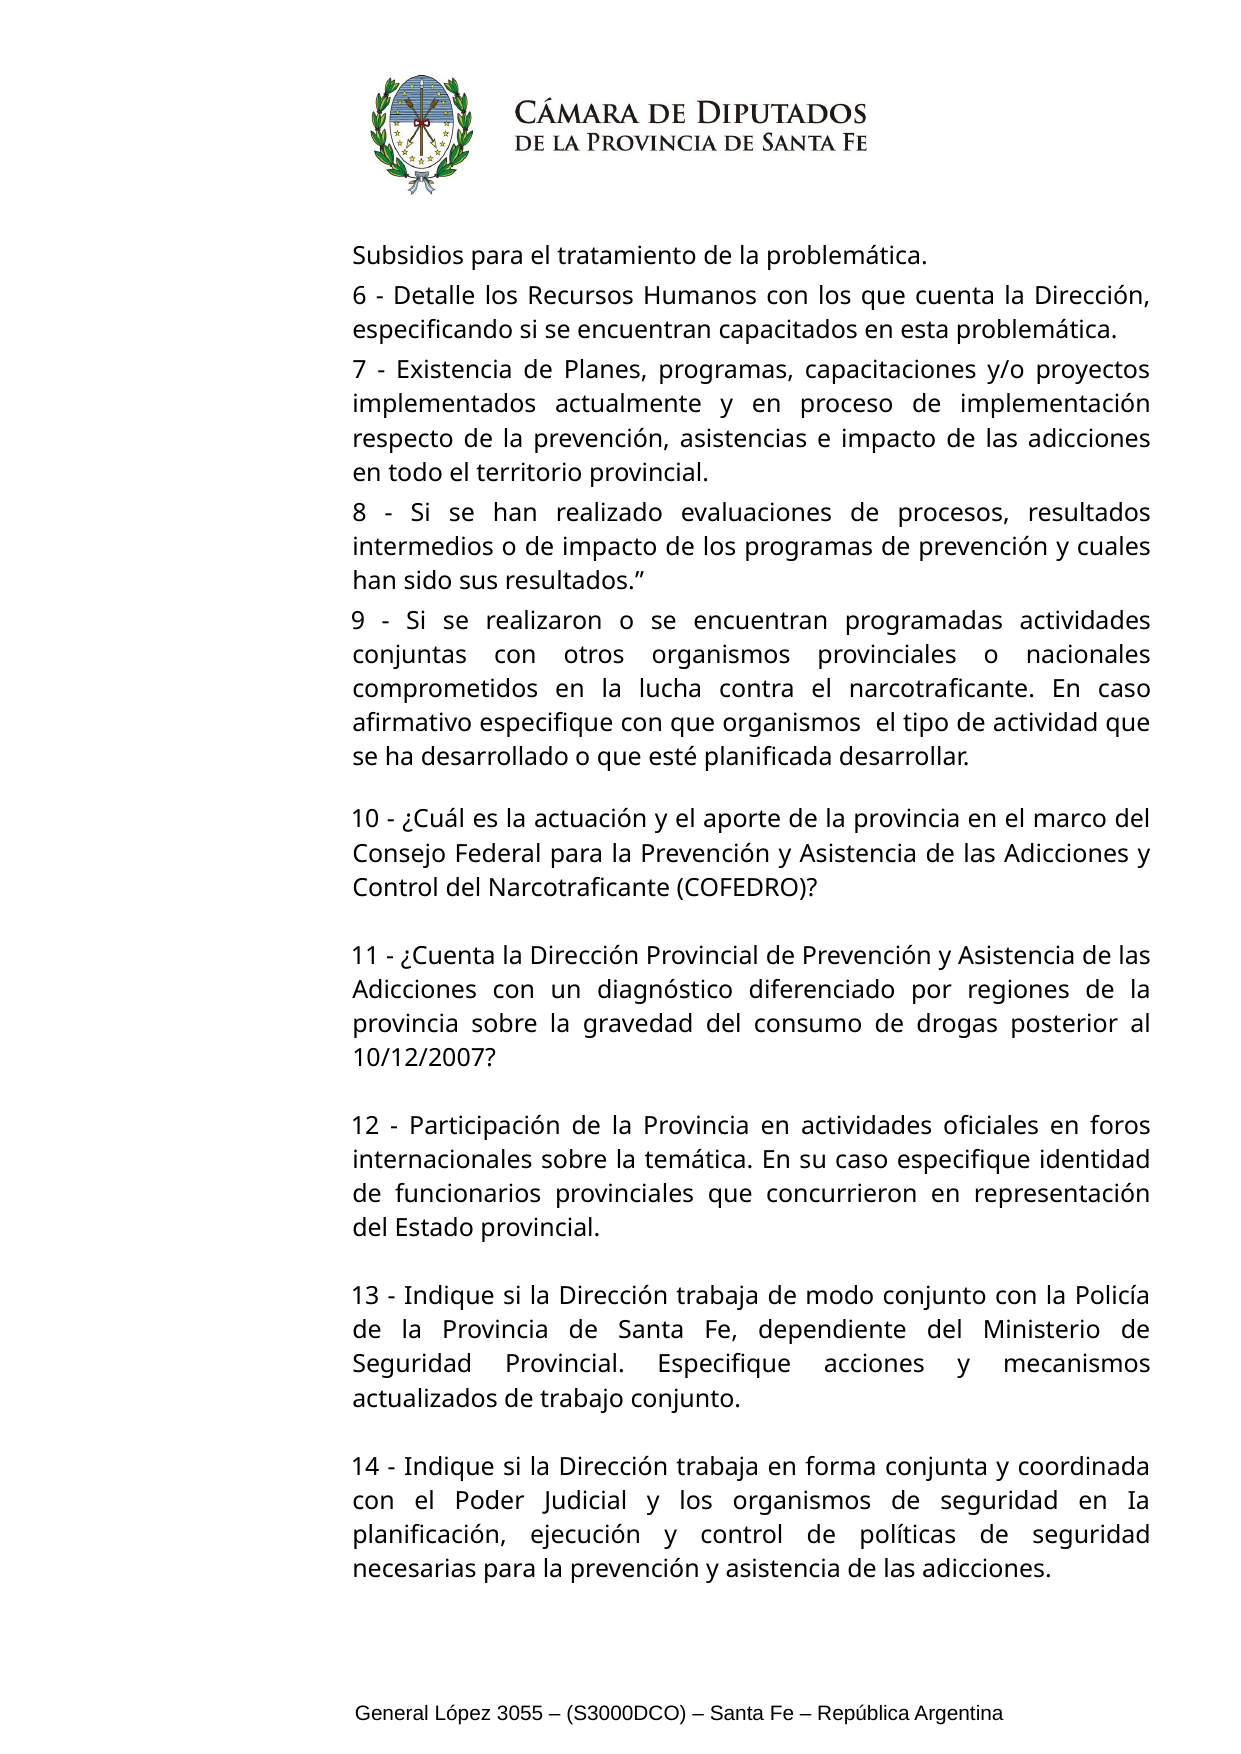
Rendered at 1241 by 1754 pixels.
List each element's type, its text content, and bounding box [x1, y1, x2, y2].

text 14 - Indique si la Dirección trabaja en forma conjunta y coordinada con el Poder Judicial y los organismos de seguridad en Ia planificación, ejecución y control de políticas de seguridad necesarias para la prevención y asistencia de las adicciones. [351, 1448, 1152, 1584]
text 11 - ¿Cuenta la Dirección Provincial de Prevención y Asistencia de las Adicciones con un diagnóstico diferenciado por regiones de la provincia sobre la gravedad del consumo de drogas posterior al 10/12/2007? [351, 937, 1152, 1074]
text 13 - Indique si la Dirección trabaja de modo conjunto con la Policía de la Provincia de Santa Fe, dependiente del Ministerio de Seguridad Provincial. Especiﬁque acciones y mecanismos actualizados de trabajo conjunto. [351, 1278, 1152, 1414]
picture [370, 75, 867, 199]
text 12 - Participación de la Provincia en actividades oficiales en foros internacionales sobre la temática. En su caso especiﬁque identidad de funcionarios provinciales que concurrieron en representación del Estado provincial. [351, 1108, 1152, 1244]
text 9 - Si se realizaron o se encuentran programadas actividades conjuntas con otros organismos provinciales o nacionales comprometidos en la lucha contra el narcotraficante. En caso aﬁrmativo especiﬁque con que organismos el tipo de actividad que se ha desarrollado o que esté planificada desarrollar. [351, 602, 1152, 773]
text 8 - Si se han realizado evaluaciones de procesos, resultados intermedios o de impacto de los programas de prevención y cuales han sido sus resultados.” [352, 494, 1152, 596]
text 6 - Detalle los Recursos Humanos con los que cuenta la Dirección, especificando si se encuentran capacitados en esta problemática. [352, 278, 1152, 346]
text 7 - Existencia de Planes, programas, capacitaciones y/o proyectos implementados actualmente y en proceso de implementación respecto de la prevención, asistencias e impacto de las adicciones en todo el territorio provincial. [352, 352, 1152, 488]
text 10 - ¿Cuál es la actuación y el aporte de la provincia en el marco del Consejo Federal para la Prevención y Asistencia de las Adicciones y Control del Narcotraﬁcante (COFEDRO)? [351, 801, 1152, 903]
text Subsidios para el tratamiento de la problemática. [352, 238, 1152, 272]
